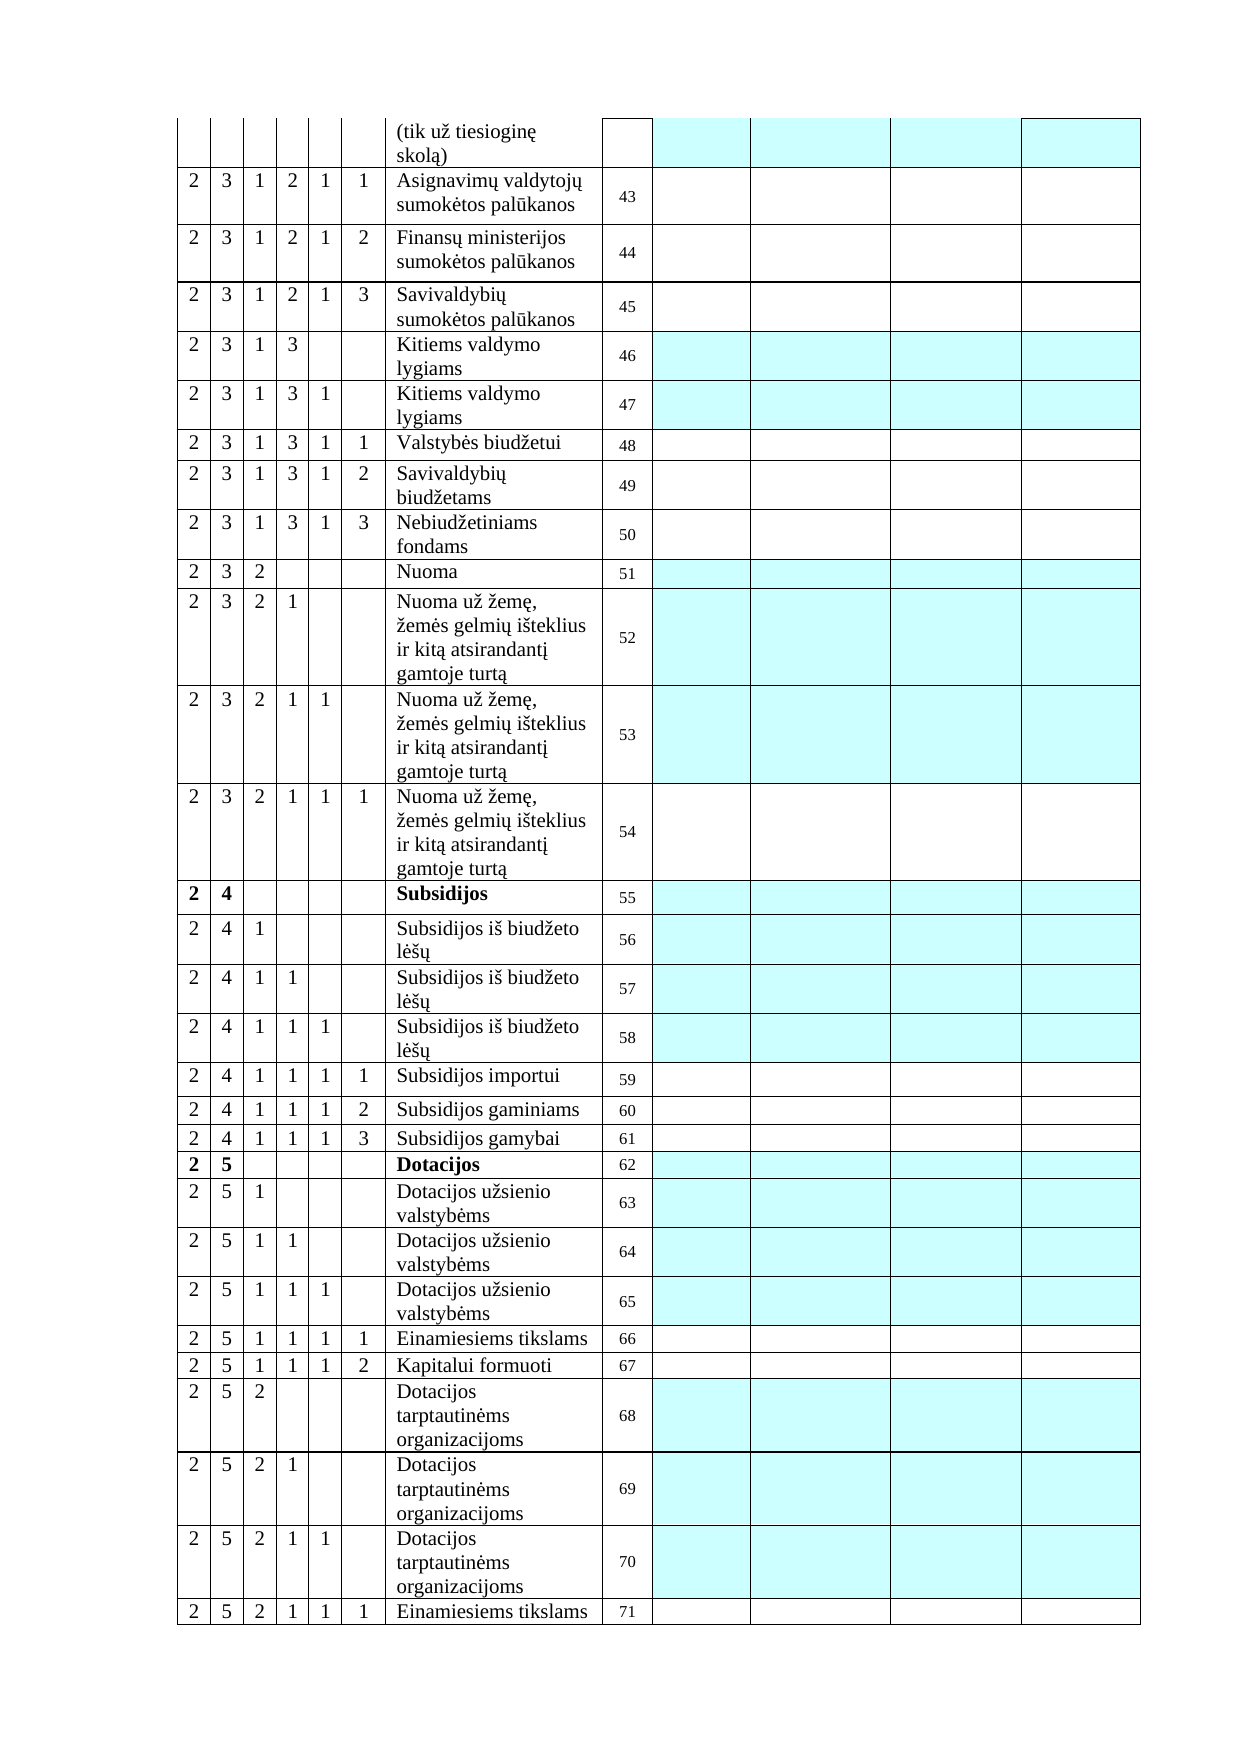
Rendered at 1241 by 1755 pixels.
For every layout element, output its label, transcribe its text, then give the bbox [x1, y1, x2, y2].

table_cell Nuoma už žemę, žemės gelmių išteklius ir kitą atsirandantį gamtoje turtą [386, 784, 602, 880]
table_cell 1 [244, 461, 276, 509]
table_cell [309, 881, 341, 914]
table_cell Kapitalui formuoti [386, 1353, 602, 1378]
table_cell 2 [178, 881, 210, 914]
table_cell 5 [211, 1353, 243, 1378]
table_cell [309, 965, 341, 1013]
table_cell [751, 461, 890, 509]
table_cell 2 [178, 1063, 210, 1096]
table_cell 63 [603, 1179, 652, 1227]
table_cell 52 [603, 589, 652, 685]
table_cell 1 [342, 1599, 385, 1624]
table_cell 1 [309, 1125, 341, 1151]
table_cell [653, 430, 750, 460]
table_cell [244, 881, 276, 914]
table_cell Subsidijos importui [386, 1063, 602, 1096]
table_cell [891, 1599, 1021, 1624]
table_cell [277, 1379, 308, 1451]
table_cell [891, 118, 1021, 167]
table_cell [891, 430, 1021, 460]
table_cell 2 [178, 1179, 210, 1227]
table_cell 4 [211, 915, 243, 963]
table_cell [751, 510, 890, 558]
table_cell [751, 118, 890, 167]
table_cell [1022, 1063, 1140, 1096]
table_cell [1022, 332, 1140, 380]
table_cell Valstybės biudžetui [386, 430, 602, 460]
table_cell 2 [244, 784, 276, 880]
table_cell 2 [342, 225, 385, 281]
table_cell [653, 1097, 750, 1124]
table_cell [751, 430, 890, 460]
table_cell Dotacijos užsienio valstybėms [386, 1179, 602, 1227]
table_cell [891, 381, 1021, 429]
table_cell Einamiesiems tikslams [386, 1599, 602, 1624]
table_cell 1 [309, 1326, 341, 1352]
table_cell [751, 283, 890, 331]
table_cell 2 [342, 461, 385, 509]
table_cell [1022, 1179, 1140, 1227]
table_cell 2 [244, 589, 276, 685]
table_cell [309, 1379, 341, 1451]
table_cell [653, 118, 750, 167]
table_cell 1 [309, 1063, 341, 1096]
table_cell [1022, 1353, 1140, 1378]
table_cell 68 [603, 1379, 652, 1451]
table_cell 2 [244, 1453, 276, 1524]
table_cell 1 [309, 1526, 341, 1598]
table_cell 2 [178, 915, 210, 963]
table_cell [309, 560, 341, 588]
table_cell [309, 118, 341, 167]
table_cell Dotacijos užsienio valstybėms [386, 1277, 602, 1325]
table_cell 1 [244, 1014, 276, 1062]
table_cell [1022, 1152, 1140, 1177]
table_cell [1022, 430, 1140, 460]
table_cell 2 [178, 1353, 210, 1378]
table_cell [891, 915, 1021, 963]
table_cell [309, 1453, 341, 1524]
table_cell [653, 1152, 750, 1177]
table_cell [1022, 1453, 1140, 1524]
table_cell 1 [277, 1014, 308, 1062]
table_cell [891, 1014, 1021, 1062]
table_cell [1022, 1097, 1140, 1124]
table_cell 62 [603, 1152, 652, 1177]
table_cell 2 [178, 589, 210, 685]
table_cell [891, 881, 1021, 914]
table_cell 2 [178, 461, 210, 509]
table_cell [751, 1014, 890, 1062]
table_cell [751, 381, 890, 429]
table_cell 3 [211, 560, 243, 588]
table_cell [751, 1326, 890, 1352]
table_cell [653, 1326, 750, 1352]
table_cell Nebiudžetiniams fondams [386, 510, 602, 558]
table_cell [751, 1063, 890, 1096]
table_cell [891, 1179, 1021, 1227]
table_cell [751, 1379, 890, 1451]
table_cell 4 [211, 965, 243, 1013]
table_cell 5 [211, 1526, 243, 1598]
table_cell [1022, 965, 1140, 1013]
table_cell 1 [342, 430, 385, 460]
table_cell Einamiesiems tikslams [386, 1326, 602, 1352]
table_cell [309, 915, 341, 963]
table_cell 2 [178, 1326, 210, 1352]
table_cell [891, 1453, 1021, 1524]
table_cell [1022, 381, 1140, 429]
table_cell 2 [178, 1526, 210, 1598]
table_cell Subsidijos gaminiams [386, 1097, 602, 1124]
table_cell 65 [603, 1277, 652, 1325]
table_cell [342, 1277, 385, 1325]
table_cell 47 [603, 381, 652, 429]
table_cell 1 [244, 1353, 276, 1378]
table_cell 2 [342, 1097, 385, 1124]
table_cell 48 [603, 430, 652, 460]
table_cell 1 [244, 168, 276, 223]
table_cell 3 [211, 283, 243, 331]
table_cell [309, 1228, 341, 1276]
table_cell Subsidijos iš biudžeto lėšų [386, 965, 602, 1013]
table_cell 1 [244, 1277, 276, 1325]
table_cell 1 [277, 965, 308, 1013]
table_cell [653, 225, 750, 281]
table_cell [342, 560, 385, 588]
table_cell 1 [244, 430, 276, 460]
table_cell 3 [211, 461, 243, 509]
table_cell 1 [244, 283, 276, 331]
table_cell 2 [178, 381, 210, 429]
table_cell 1 [309, 510, 341, 558]
table_cell 1 [277, 1125, 308, 1151]
table_cell Nuoma [386, 560, 602, 588]
table_cell Savivaldybių biudžetams [386, 461, 602, 509]
table_cell 2 [178, 1097, 210, 1124]
table_cell 3 [211, 332, 243, 380]
table_cell 3 [211, 784, 243, 880]
table_cell [1022, 560, 1140, 588]
table_cell 1 [277, 1526, 308, 1598]
table_cell 4 [211, 1014, 243, 1062]
table_cell 1 [309, 1097, 341, 1124]
table_cell [1022, 119, 1140, 167]
table_cell 66 [603, 1326, 652, 1352]
table_cell [309, 589, 341, 685]
table_cell 1 [244, 1097, 276, 1124]
table_cell [891, 461, 1021, 509]
table_cell [653, 881, 750, 914]
table_cell 1 [277, 1353, 308, 1378]
table_cell 3 [277, 430, 308, 460]
table_cell 3 [211, 381, 243, 429]
table_cell 1 [309, 168, 341, 223]
table_cell 1 [244, 1228, 276, 1276]
table_cell [653, 686, 750, 783]
table_cell [891, 560, 1021, 588]
table_cell 3 [211, 686, 243, 783]
table_cell 1 [309, 686, 341, 783]
table_cell 69 [603, 1453, 652, 1524]
table_cell 2 [178, 784, 210, 880]
table_cell 1 [244, 915, 276, 963]
table_cell [653, 1353, 750, 1378]
table_cell [342, 381, 385, 429]
table_cell 1 [309, 1353, 341, 1378]
table_cell [1022, 168, 1140, 223]
table_cell [653, 1453, 750, 1524]
table_cell 1 [309, 430, 341, 460]
table_cell Dotacijos užsienio valstybėms [386, 1228, 602, 1276]
table_cell [751, 560, 890, 588]
table_cell [1022, 1125, 1140, 1151]
table_cell 5 [211, 1326, 243, 1352]
table_cell [653, 510, 750, 558]
table_cell [211, 118, 243, 167]
table_cell [342, 915, 385, 963]
table_cell [342, 332, 385, 380]
table_cell [1022, 225, 1140, 281]
table_cell 1 [244, 1063, 276, 1096]
table_cell 1 [309, 461, 341, 509]
table_cell [751, 1125, 890, 1151]
table_cell [653, 283, 750, 331]
table_cell [891, 1526, 1021, 1598]
table_cell Nuoma už žemę, žemės gelmių išteklius ir kitą atsirandantį gamtoje turtą [386, 686, 602, 783]
table_cell [891, 686, 1021, 783]
table_cell Savivaldybių sumokėtos palūkanos [386, 283, 602, 331]
table_cell [309, 332, 341, 380]
table_cell 1 [277, 1063, 308, 1096]
table_cell [891, 225, 1021, 281]
table_cell [342, 1379, 385, 1451]
table_cell [1022, 881, 1140, 914]
table_cell [653, 168, 750, 223]
table_cell [309, 1179, 341, 1227]
table_cell [653, 1379, 750, 1451]
table_cell [178, 118, 210, 167]
table_cell 1 [309, 1277, 341, 1325]
table_cell [751, 686, 890, 783]
table_cell [751, 589, 890, 685]
table_cell [751, 1453, 890, 1524]
table_cell 1 [244, 381, 276, 429]
table_cell 5 [211, 1599, 243, 1624]
table_cell 5 [211, 1277, 243, 1325]
table_cell 5 [211, 1379, 243, 1451]
table_cell [751, 168, 890, 223]
table_cell 2 [277, 168, 308, 223]
table_cell 71 [603, 1599, 652, 1624]
table_cell 57 [603, 965, 652, 1013]
table_cell 2 [178, 1228, 210, 1276]
table_cell (tik už tiesioginę skolą) [386, 118, 602, 167]
table_cell 70 [603, 1526, 652, 1598]
table_cell [277, 1179, 308, 1227]
table_cell [1022, 1277, 1140, 1325]
table_cell 2 [178, 1152, 210, 1177]
table_cell [891, 510, 1021, 558]
table_cell Kitiems valdymo lygiams [386, 332, 602, 380]
table_cell Nuoma už žemę, žemės gelmių išteklius ir kitą atsirandantį gamtoje turtą [386, 589, 602, 685]
table_cell 2 [244, 1526, 276, 1598]
table_cell [891, 1326, 1021, 1352]
table_cell [653, 1063, 750, 1096]
table_cell [653, 1228, 750, 1276]
table_cell 1 [277, 686, 308, 783]
table_cell [891, 589, 1021, 685]
table_cell Asignavimų valdytojų sumokėtos palūkanos [386, 168, 602, 223]
table_cell [751, 225, 890, 281]
table_cell [342, 686, 385, 783]
table_cell [751, 332, 890, 380]
table_cell 1 [277, 1453, 308, 1524]
table_cell 59 [603, 1063, 652, 1096]
table_cell Subsidijos iš biudžeto lėšų [386, 915, 602, 963]
table_cell [342, 1152, 385, 1177]
table_cell 2 [178, 1453, 210, 1524]
table_cell 5 [211, 1152, 243, 1177]
table_cell 1 [277, 1599, 308, 1624]
table_cell 67 [603, 1353, 652, 1378]
table_cell 2 [244, 560, 276, 588]
table_cell 3 [277, 332, 308, 380]
table_cell 1 [309, 1599, 341, 1624]
table_cell [891, 965, 1021, 1013]
table_cell [1022, 510, 1140, 558]
table_cell 46 [603, 332, 652, 380]
table_cell [653, 1125, 750, 1151]
table_cell [751, 1152, 890, 1177]
table_cell [1022, 784, 1140, 880]
table_cell 5 [211, 1179, 243, 1227]
table_cell 2 [178, 332, 210, 380]
table_cell [751, 1599, 890, 1624]
table_cell [653, 784, 750, 880]
table_cell 2 [244, 1379, 276, 1451]
table_cell 3 [211, 225, 243, 281]
table_cell [891, 1379, 1021, 1451]
table_cell 3 [211, 168, 243, 223]
table_cell 1 [309, 283, 341, 331]
table_cell 3 [277, 461, 308, 509]
table_cell [751, 1277, 890, 1325]
table_cell 2 [277, 283, 308, 331]
table_cell Finansų ministerijos sumokėtos palūkanos [386, 225, 602, 281]
table_cell [751, 1353, 890, 1378]
table_cell 2 [178, 1277, 210, 1325]
table_cell [751, 915, 890, 963]
table_cell 1 [244, 1125, 276, 1151]
table_cell [891, 1277, 1021, 1325]
table_cell 2 [342, 1353, 385, 1378]
table_cell 58 [603, 1014, 652, 1062]
table_cell [751, 1179, 890, 1227]
table_cell [653, 560, 750, 588]
table_cell [1022, 1326, 1140, 1352]
table_cell 2 [178, 1125, 210, 1151]
table_cell [1022, 1014, 1140, 1062]
table_cell [244, 1152, 276, 1177]
table_cell 1 [244, 225, 276, 281]
table_cell 1 [277, 1277, 308, 1325]
table_cell 3 [342, 510, 385, 558]
table_cell 2 [244, 686, 276, 783]
table_cell [653, 1014, 750, 1062]
table_cell [277, 881, 308, 914]
table_cell [244, 118, 276, 167]
table_cell 2 [244, 1599, 276, 1624]
table_cell 2 [178, 686, 210, 783]
table_cell [751, 1097, 890, 1124]
table_cell 5 [211, 1228, 243, 1276]
table_cell 2 [178, 225, 210, 281]
table_cell 1 [309, 381, 341, 429]
table_cell 2 [277, 225, 308, 281]
table_cell [342, 1228, 385, 1276]
table_cell Subsidijos gamybai [386, 1125, 602, 1151]
table_cell 1 [244, 965, 276, 1013]
table_cell 2 [178, 965, 210, 1013]
table_cell 60 [603, 1097, 652, 1124]
table_cell 54 [603, 784, 652, 880]
table_cell 1 [277, 1097, 308, 1124]
table_cell [309, 1152, 341, 1177]
table_cell Kitiems valdymo lygiams [386, 381, 602, 429]
table_cell 1 [342, 784, 385, 880]
table_cell 2 [178, 1379, 210, 1451]
table_cell [751, 1228, 890, 1276]
table_cell 4 [211, 1125, 243, 1151]
table_cell [1022, 1599, 1140, 1624]
table_cell [653, 1179, 750, 1227]
table_cell [653, 332, 750, 380]
table_cell [653, 1277, 750, 1325]
table_cell 56 [603, 915, 652, 963]
table_cell 1 [244, 332, 276, 380]
table_cell 3 [277, 381, 308, 429]
table_cell [342, 589, 385, 685]
table_cell Subsidijos iš biudžeto lėšų [386, 1014, 602, 1062]
table_cell 49 [603, 461, 652, 509]
table_cell 1 [309, 784, 341, 880]
table_cell [342, 965, 385, 1013]
table_cell 1 [244, 510, 276, 558]
table_cell [653, 1599, 750, 1624]
table_cell 4 [211, 1063, 243, 1096]
table_cell [891, 784, 1021, 880]
table_cell [1022, 283, 1140, 331]
table_cell [891, 1063, 1021, 1096]
table_cell [891, 283, 1021, 331]
table_cell 1 [342, 168, 385, 223]
table_cell 1 [342, 1326, 385, 1352]
table_cell [1022, 589, 1140, 685]
table_cell [891, 1353, 1021, 1378]
table_cell [891, 1152, 1021, 1177]
table_cell [653, 1526, 750, 1598]
table_cell [653, 965, 750, 1013]
table_cell [342, 881, 385, 914]
table_cell Subsidijos [386, 881, 602, 914]
table_cell [1022, 1228, 1140, 1276]
table_cell 61 [603, 1125, 652, 1151]
table_cell 1 [309, 225, 341, 281]
table_cell [277, 118, 308, 167]
table_cell 1 [277, 784, 308, 880]
table_cell 43 [603, 168, 652, 223]
table_cell [342, 1179, 385, 1227]
table_cell 53 [603, 686, 652, 783]
table_cell [277, 915, 308, 963]
table_cell [1022, 461, 1140, 509]
table_cell 1 [244, 1179, 276, 1227]
table_cell 1 [244, 1326, 276, 1352]
table_cell 2 [178, 1599, 210, 1624]
table_cell 2 [178, 510, 210, 558]
table_cell 1 [277, 589, 308, 685]
table_cell Dotacijos tarptautinėms organizacijoms [386, 1453, 602, 1524]
table_cell 1 [342, 1063, 385, 1096]
table_cell 3 [342, 283, 385, 331]
table_cell [1022, 1526, 1140, 1598]
table_cell 55 [603, 881, 652, 914]
table_cell [342, 118, 385, 167]
table_cell 64 [603, 1228, 652, 1276]
table_cell [342, 1014, 385, 1062]
table_cell 2 [178, 1014, 210, 1062]
table_cell 2 [178, 430, 210, 460]
table_cell [603, 119, 652, 167]
table_cell 1 [277, 1228, 308, 1276]
table_cell [1022, 1379, 1140, 1451]
table_cell [891, 332, 1021, 380]
table_cell [891, 1097, 1021, 1124]
table_cell 5 [211, 1453, 243, 1524]
table_cell 1 [309, 1014, 341, 1062]
table_cell Dotacijos tarptautinėms organizacijoms [386, 1379, 602, 1451]
table_cell [342, 1526, 385, 1598]
table_cell 4 [211, 1097, 243, 1124]
table_cell 2 [178, 560, 210, 588]
table_cell 3 [211, 510, 243, 558]
table_cell [342, 1453, 385, 1524]
table_cell [751, 965, 890, 1013]
table_cell 44 [603, 225, 652, 281]
table_cell [1022, 915, 1140, 963]
table_cell [277, 1152, 308, 1177]
table_cell Dotacijos tarptautinėms organizacijoms [386, 1526, 602, 1598]
table_cell 51 [603, 560, 652, 588]
table_cell [751, 881, 890, 914]
table_cell [891, 1228, 1021, 1276]
table_cell 1 [277, 1326, 308, 1352]
table_cell [653, 381, 750, 429]
table_cell 2 [178, 283, 210, 331]
table_cell [751, 1526, 890, 1598]
table_cell [277, 560, 308, 588]
table_cell [653, 589, 750, 685]
table_cell 3 [277, 510, 308, 558]
table_cell 3 [211, 430, 243, 460]
table_cell 45 [603, 283, 652, 331]
table_cell [891, 1125, 1021, 1151]
table_cell [751, 784, 890, 880]
table_cell 50 [603, 510, 652, 558]
table_cell [653, 915, 750, 963]
table_cell [891, 168, 1021, 223]
table_cell 3 [342, 1125, 385, 1151]
table_cell Dotacijos [386, 1152, 602, 1177]
table_cell [653, 461, 750, 509]
table_cell 3 [211, 589, 243, 685]
table_cell 2 [178, 168, 210, 223]
table_cell 4 [211, 881, 243, 914]
table_cell [1022, 686, 1140, 783]
